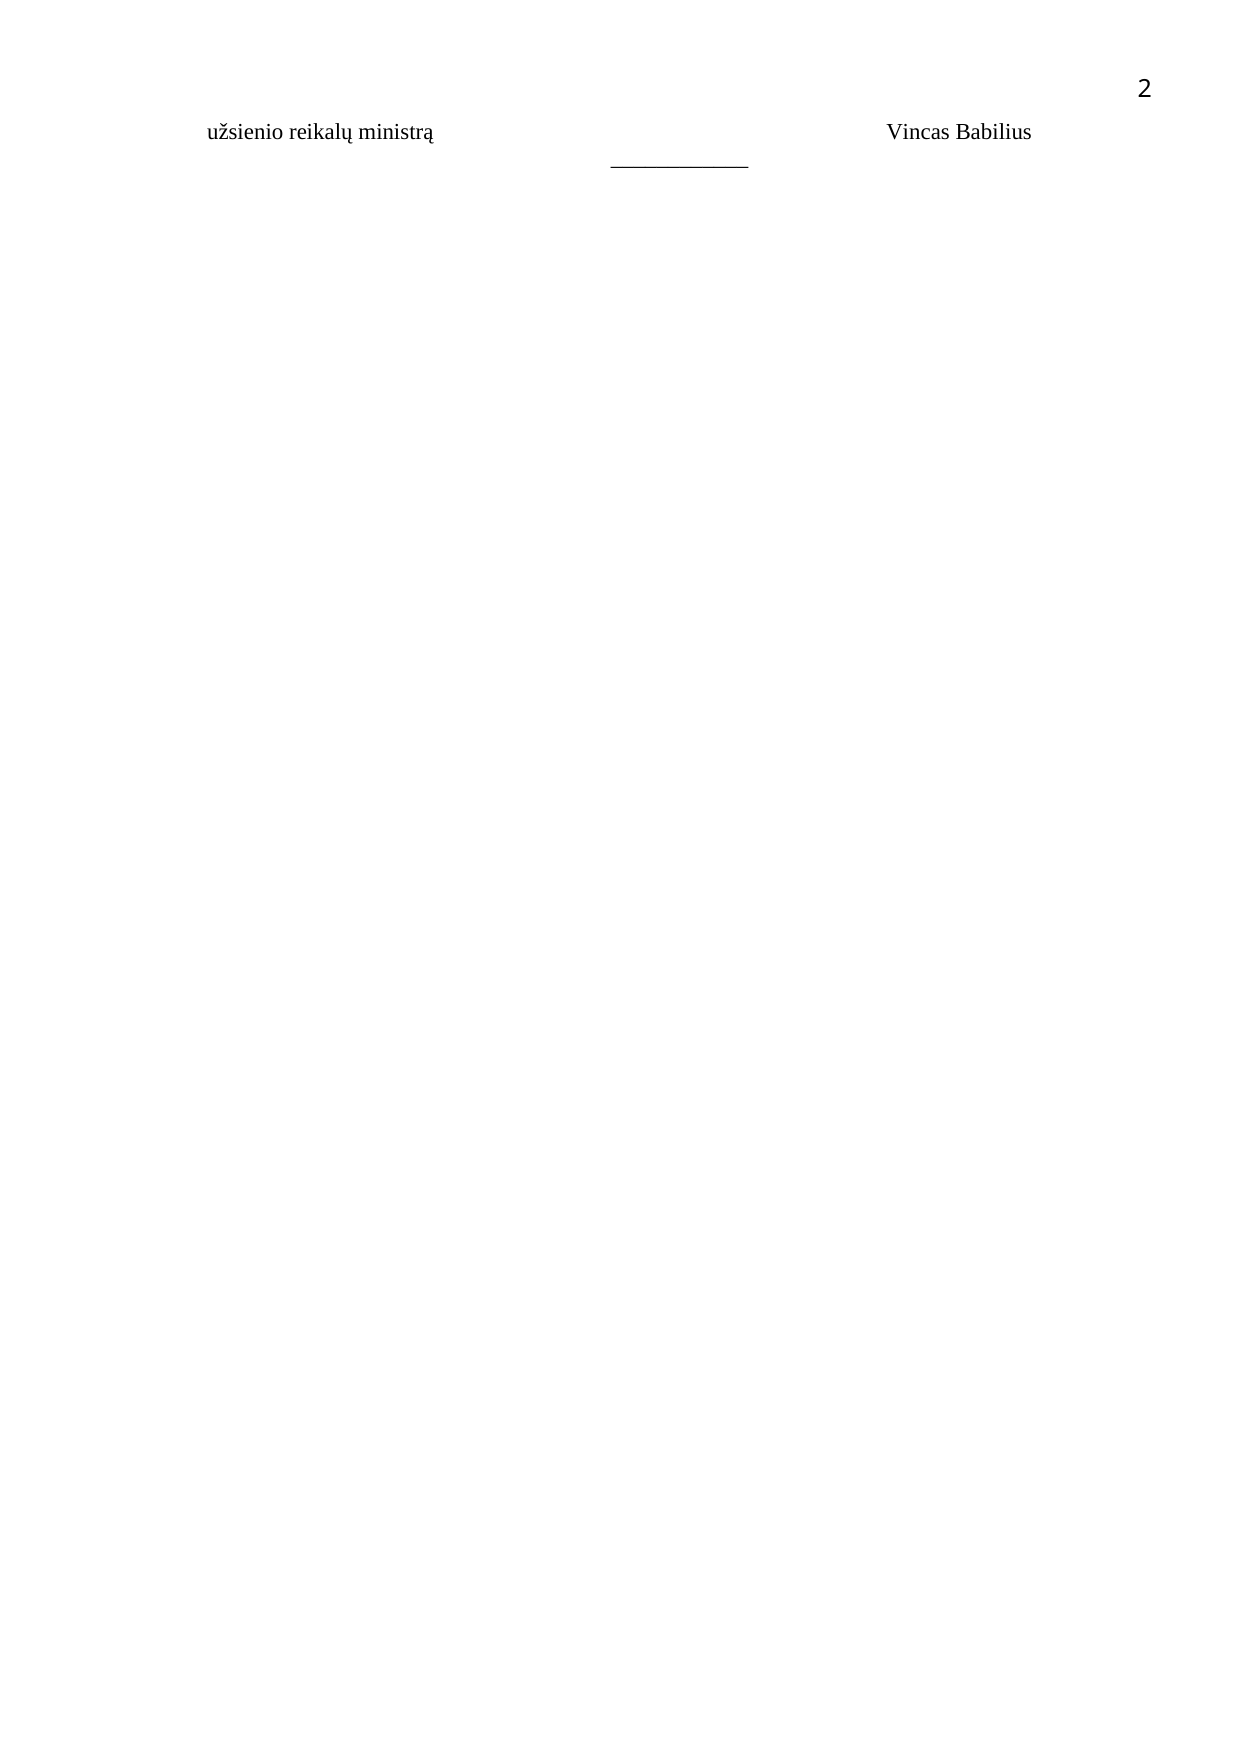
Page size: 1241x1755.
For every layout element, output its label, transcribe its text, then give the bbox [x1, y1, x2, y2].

text ____________ [207, 144, 1152, 171]
text užsienio reikalų ministrą Vincas Babilius [207, 118, 1152, 144]
